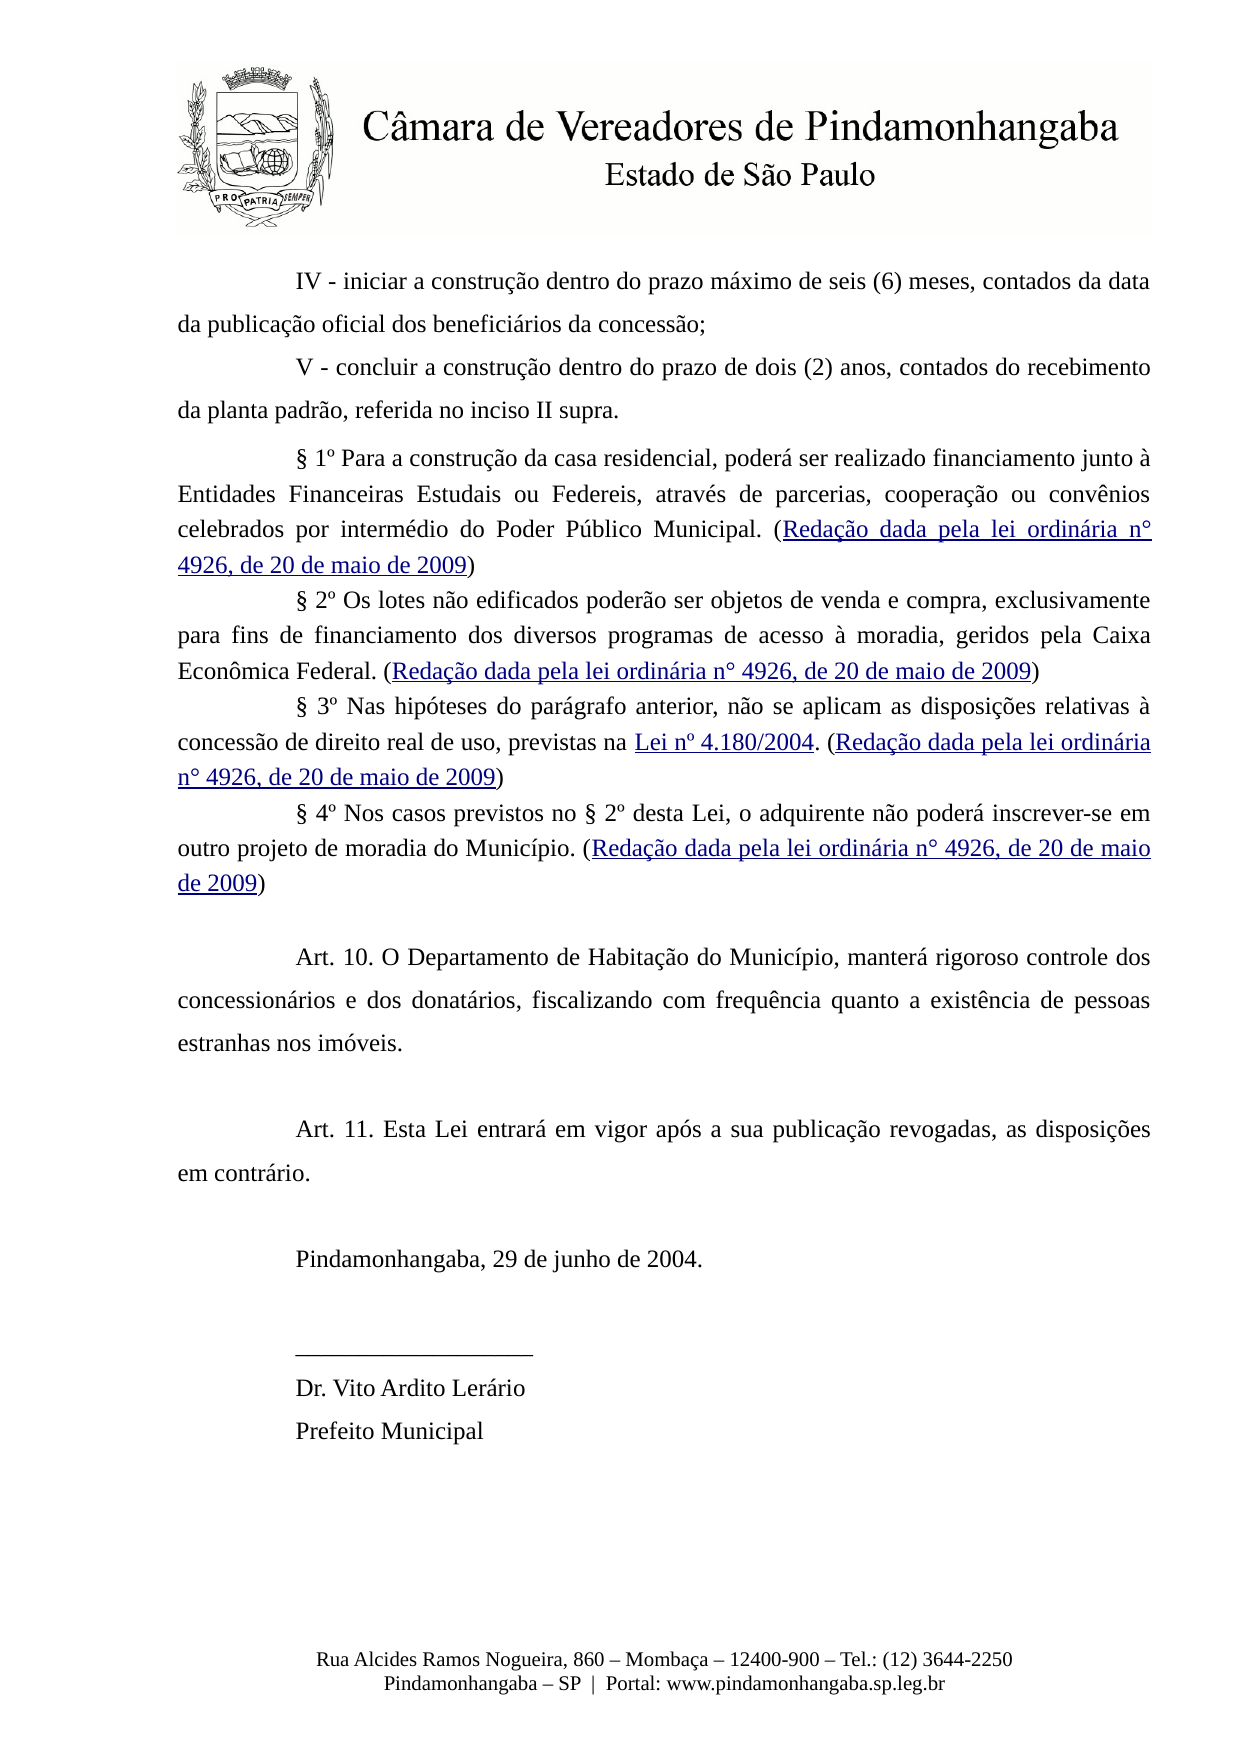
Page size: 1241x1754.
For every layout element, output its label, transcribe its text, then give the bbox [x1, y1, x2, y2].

text IV - iniciar a construção dentro do prazo máximo de seis (6) meses, contados da data da publicação oficial dos beneficiários da concessão; [177, 266, 1152, 338]
picture [177, 59, 1152, 236]
text Pindamonhangaba, 29 de junho de 2004. [177, 1244, 1152, 1273]
text Art. 11. Esta Lei entrará em vigor após a sua publicação revogadas, as disposições em contrário. [177, 1114, 1152, 1186]
text Dr. Vito Ardito Lerário [177, 1373, 1152, 1402]
text § 1º Para a construção da casa residencial, poderá ser realizado financiamento junto à Entidades Financeiras Estudais ou Federeis, através de parcerias, cooperação ou convênios celebrados por intermédio do Poder Público Municipal. (Redação dada pela lei ordinária n° 4926, de 20 de maio de 2009) [177, 438, 1152, 580]
text Art. 10. O Departamento de Habitação do Município, manterá rigoroso controle dos concessionários e dos donatários, fiscalizando com frequência quanto a existência de pessoas estranhas nos imóveis. [177, 942, 1152, 1057]
text ___________________ [177, 1330, 1152, 1359]
text V - concluir a construção dentro do prazo de dois (2) anos, contados do recebimento da planta padrão, referida no inciso II supra. [177, 352, 1152, 424]
text § 2º Os lotes não edificados poderão ser objetos de venda e compra, exclusivamente para fins de financiamento dos diversos programas de acesso à moradia, geridos pela Caixa Econômica Federal. (Redação dada pela lei ordinária n° 4926, de 20 de maio de 2009) [177, 580, 1152, 686]
text Prefeito Municipal [177, 1416, 1152, 1445]
text § 4º Nos casos previstos no § 2º desta Lei, o adquirente não poderá inscrever-se em outro projeto de moradia do Município. (Redação dada pela lei ordinária n° 4926, de 20 de maio de 2009) [177, 793, 1152, 899]
text § 3º Nas hipóteses do parágrafo anterior, não se aplicam as disposições relativas à concessão de direito real de uso, previstas na Lei nº 4.180/2004. (Redação dada pela lei ordinária n° 4926, de 20 de maio de 2009) [177, 686, 1152, 793]
